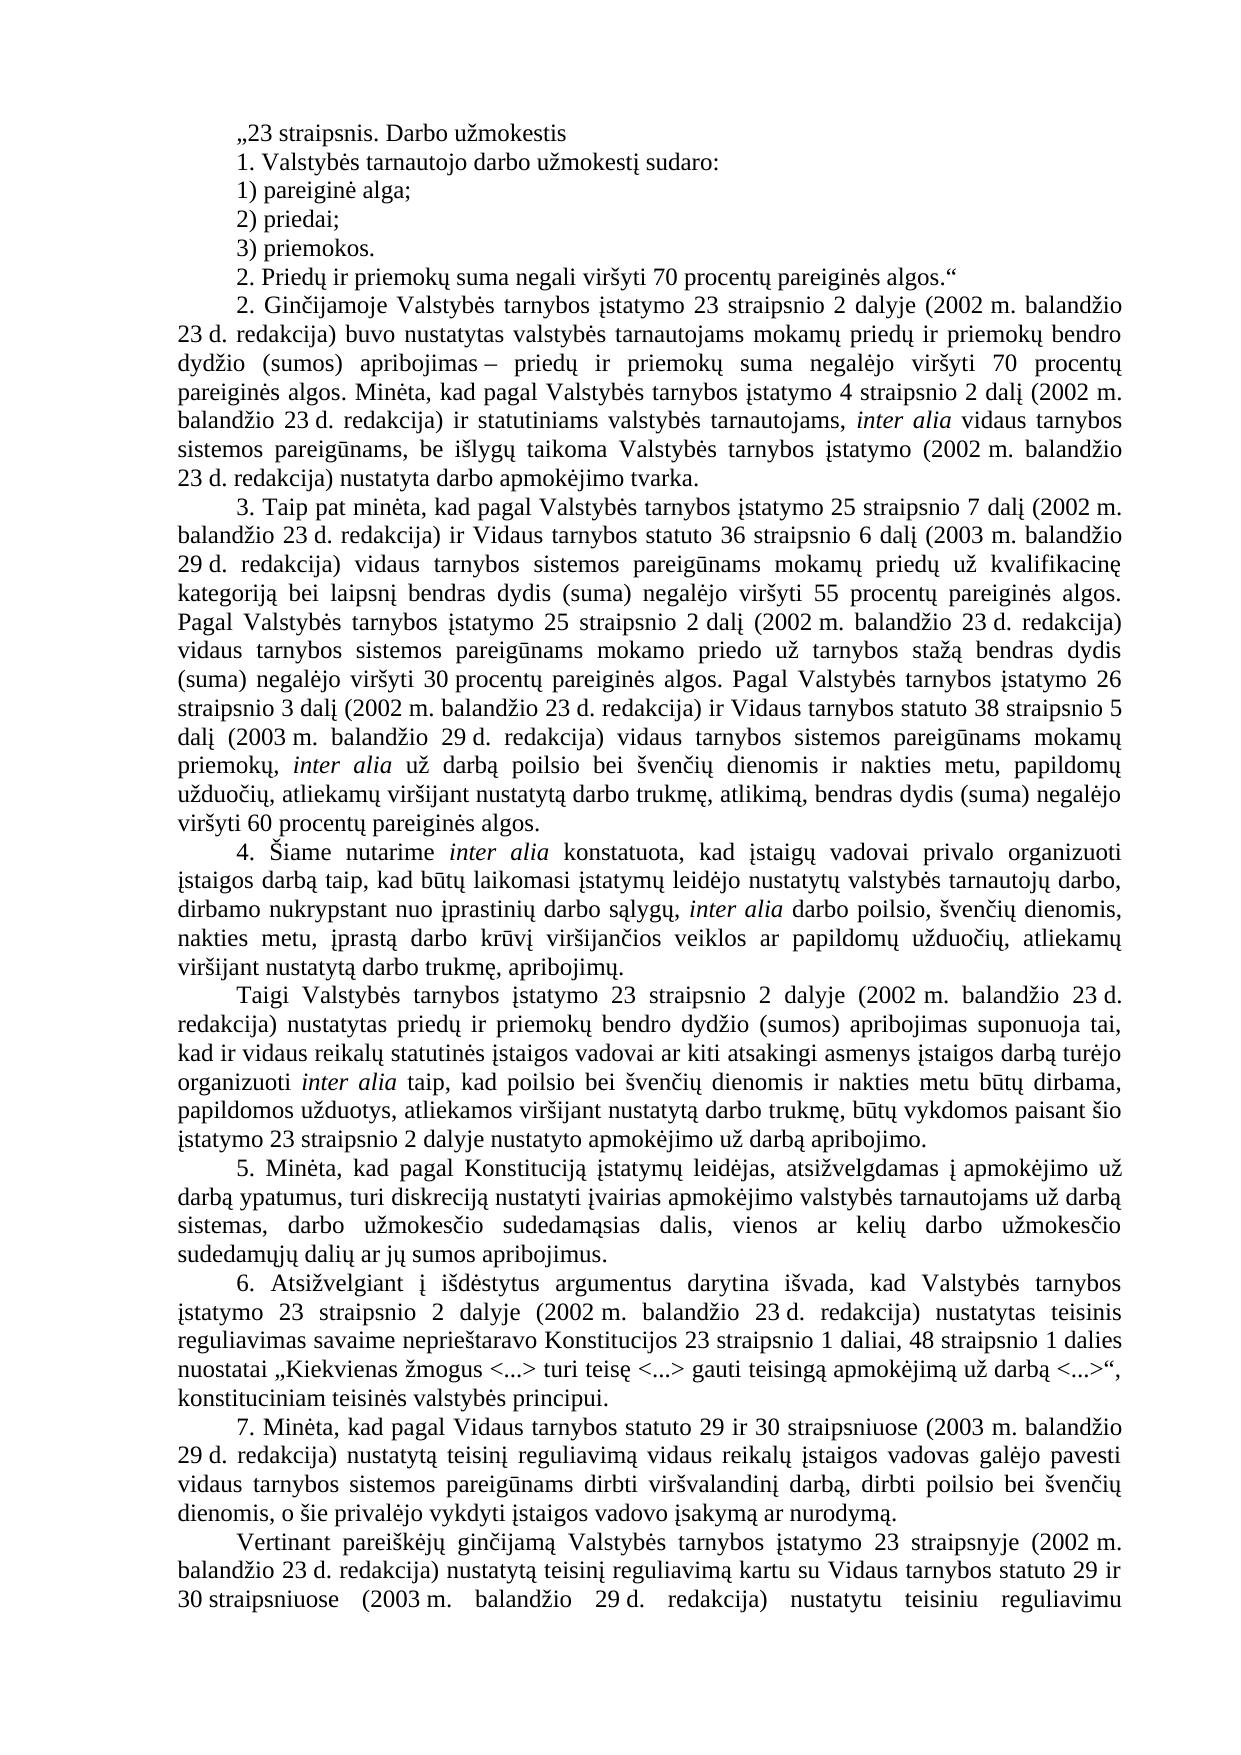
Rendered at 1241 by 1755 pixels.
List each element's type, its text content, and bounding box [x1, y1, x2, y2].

text 7. Minėta, kad pagal Vidaus tarnybos statuto 29 ir 30 straipsniuose (2003 m. balandžio 29 d. redakcija) nustatytą teisinį reguliavimą vidaus reikalų įstaigos vadovas galėjo pavesti vidaus tarnybos sistemos pareigūnams dirbti viršvalandinį darbą, dirbti poilsio bei švenčių dienomis, o šie privalėjo vykdyti įstaigos vadovo įsakymą ar nurodymą. [177, 1412, 1122, 1527]
text 6. Atsižvelgiant į išdėstytus argumentus darytina išvada, kad Valstybės tarnybos įstatymo 23 straipsnio 2 dalyje (2002 m. balandžio 23 d. redakcija) nustatytas teisinis reguliavimas savaime neprieštaravo Konstitucijos 23 straipsnio 1 daliai, 48 straipsnio 1 dalies nuostatai „Kiekvienas žmogus <...> turi teisę <...> gauti teisingą apmokėjimą už darbą <...>“, konstituciniam teisinės valstybės principui. [177, 1268, 1122, 1412]
text 3) priemokos. [177, 233, 1122, 262]
text 2. Priedų ir priemokų suma negali viršyti 70 procentų pareiginės algos.“ [177, 262, 1122, 291]
text 4. Šiame nutarime inter alia konstatuota, kad įstaigų vadovai privalo organizuoti įstaigos darbą taip, kad būtų laikomasi įstatymų leidėjo nustatytų valstybės tarnautojų darbo, dirbamo nukrypstant nuo įprastinių darbo sąlygų, inter alia darbo poilsio, švenčių dienomis, nakties metu, įprastą darbo krūvį viršijančios veiklos ar papildomų užduočių, atliekamų viršijant nustatytą darbo trukmę, apribojimų. [177, 837, 1122, 981]
text 5. Minėta, kad pagal Konstituciją įstatymų leidėjas, atsižvelgdamas į apmokėjimo už darbą ypatumus, turi diskreciją nustatyti įvairias apmokėjimo valstybės tarnautojams už darbą sistemas, darbo užmokesčio sudedamąsias dalis, vienos ar kelių darbo užmokesčio sudedamųjų dalių ar jų sumos apribojimus. [177, 1153, 1122, 1268]
text „23 straipsnis. Darbo užmokestis [177, 118, 1122, 147]
text Vertinant pareiškėjų ginčijamą Valstybės tarnybos įstatymo 23 straipsnyje (2002 m. balandžio 23 d. redakcija) nustatytą teisinį reguliavimą kartu su Vidaus tarnybos statuto 29 ir 30 straipsniuose (2003 m. balandžio 29 d. redakcija) nustatytu teisiniu reguliavimu [177, 1527, 1122, 1613]
text Taigi Valstybės tarnybos įstatymo 23 straipsnio 2 dalyje (2002 m. balandžio 23 d. redakcija) nustatytas priedų ir priemokų bendro dydžio (sumos) apribojimas suponuoja tai, kad ir vidaus reikalų statutinės įstaigos vadovai ar kiti atsakingi asmenys įstaigos darbą turėjo organizuoti inter alia taip, kad poilsio bei švenčių dienomis ir nakties metu būtų dirbama, papildomos užduotys, atliekamos viršijant nustatytą darbo trukmę, būtų vykdomos paisant šio įstatymo 23 straipsnio 2 dalyje nustatyto apmokėjimo už darbą apribojimo. [177, 981, 1122, 1153]
text 2) priedai; [177, 204, 1122, 233]
text 2. Ginčijamoje Valstybės tarnybos įstatymo 23 straipsnio 2 dalyje (2002 m. balandžio 23 d. redakcija) buvo nustatytas valstybės tarnautojams mokamų priedų ir priemokų bendro dydžio (sumos) apribojimas – priedų ir priemokų suma negalėjo viršyti 70 procentų pareiginės algos. Minėta, kad pagal Valstybės tarnybos įstatymo 4 straipsnio 2 dalį (2002 m. balandžio 23 d. redakcija) ir statutiniams valstybės tarnautojams, inter alia vidaus tarnybos sistemos pareigūnams, be išlygų taikoma Valstybės tarnybos įstatymo (2002 m. balandžio 23 d. redakcija) nustatyta darbo apmokėjimo tvarka. [177, 291, 1122, 492]
text 1) pareiginė alga; [177, 176, 1122, 204]
text 3. Taip pat minėta, kad pagal Valstybės tarnybos įstatymo 25 straipsnio 7 dalį (2002 m. balandžio 23 d. redakcija) ir Vidaus tarnybos statuto 36 straipsnio 6 dalį (2003 m. balandžio 29 d. redakcija) vidaus tarnybos sistemos pareigūnams mokamų priedų už kvalifikacinę kategoriją bei laipsnį bendras dydis (suma) negalėjo viršyti 55 procentų pareiginės algos. Pagal Valstybės tarnybos įstatymo 25 straipsnio 2 dalį (2002 m. balandžio 23 d. redakcija) vidaus tarnybos sistemos pareigūnams mokamo priedo už tarnybos stažą bendras dydis (suma) negalėjo viršyti 30 procentų pareiginės algos. Pagal Valstybės tarnybos įstatymo 26 straipsnio 3 dalį (2002 m. balandžio 23 d. redakcija) ir Vidaus tarnybos statuto 38 straipsnio 5 dalį (2003 m. balandžio 29 d. redakcija) vidaus tarnybos sistemos pareigūnams mokamų priemokų, inter alia už darbą poilsio bei švenčių dienomis ir nakties metu, papildomų užduočių, atliekamų viršijant nustatytą darbo trukmę, atlikimą, bendras dydis (suma) negalėjo viršyti 60 procentų pareiginės algos. [177, 492, 1122, 837]
text 1. Valstybės tarnautojo darbo užmokestį sudaro: [177, 147, 1122, 176]
